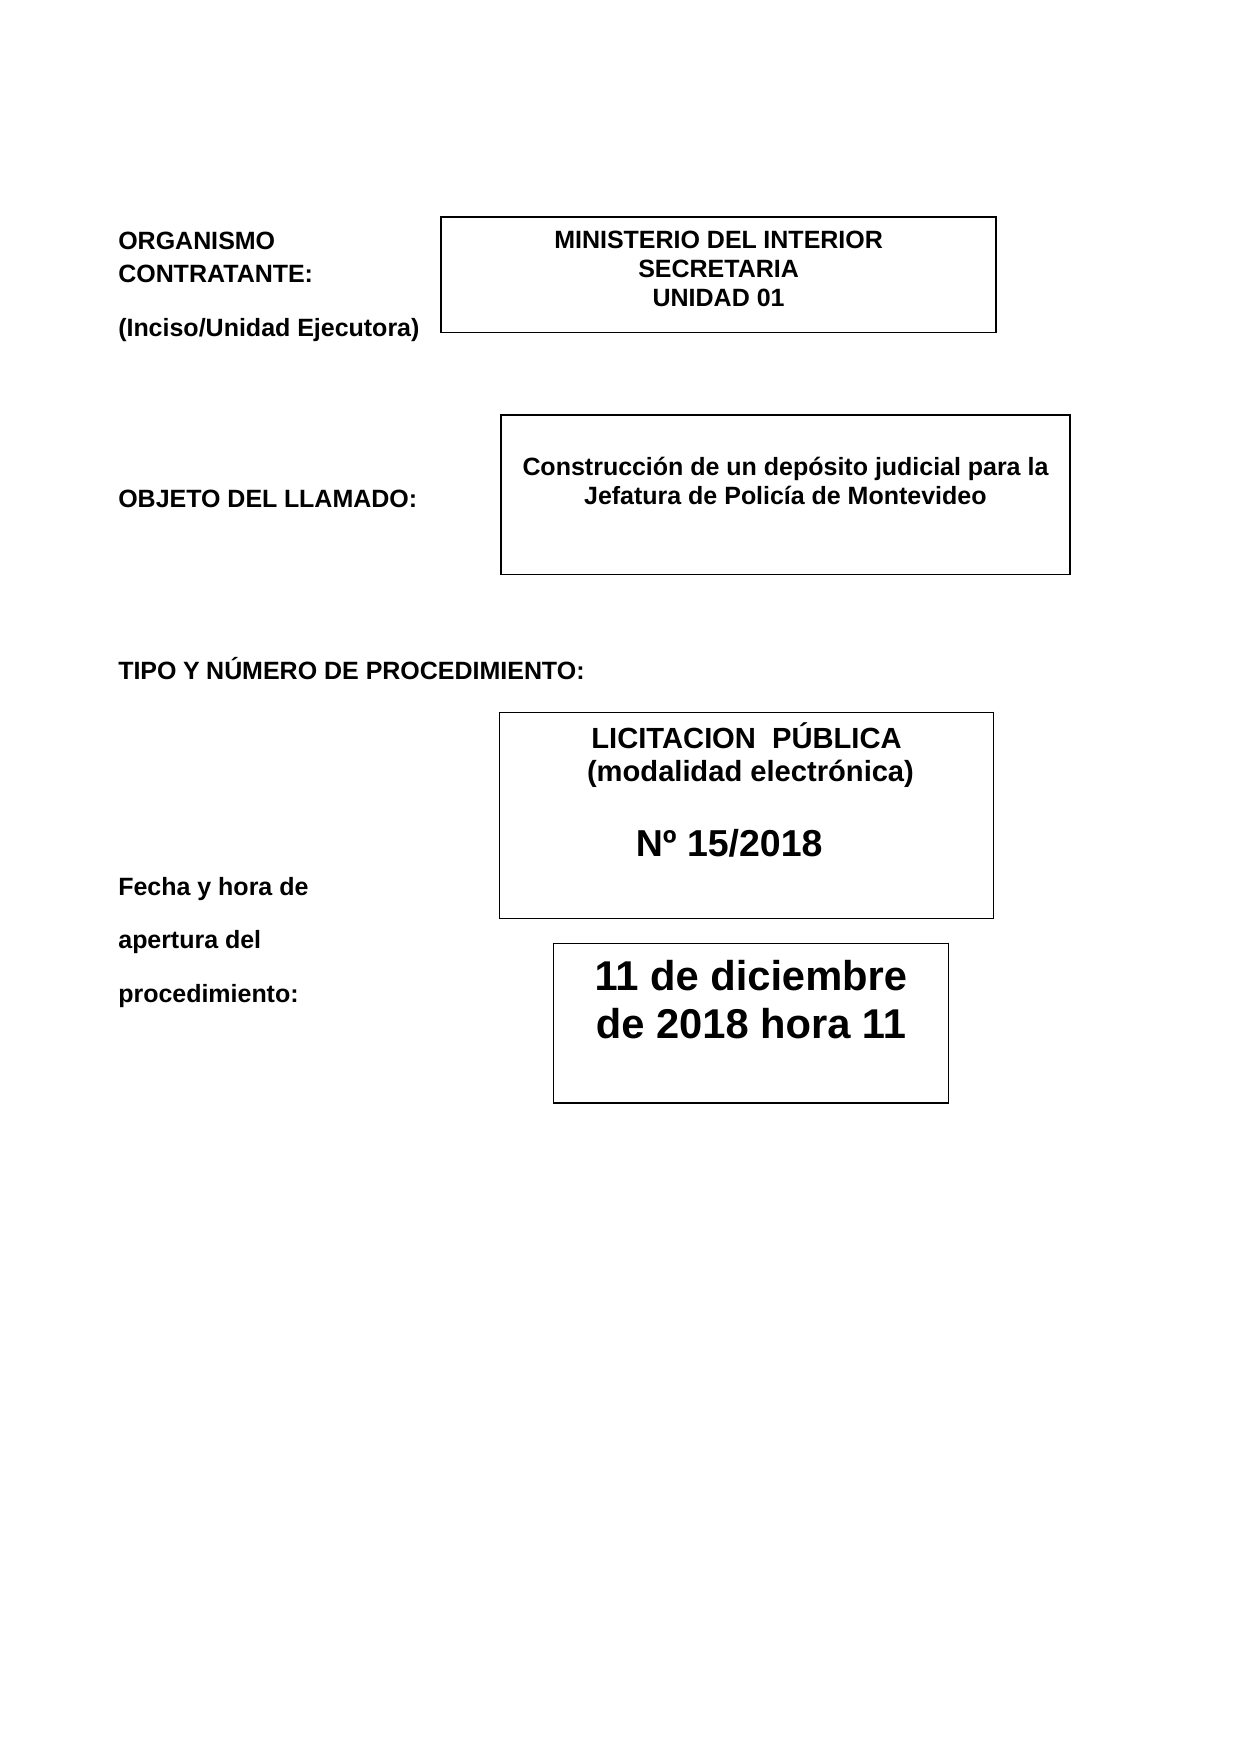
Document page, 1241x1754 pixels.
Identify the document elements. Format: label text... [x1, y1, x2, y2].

text ORGANISMO CONTRATANTE: [118, 226, 440, 288]
text Construcción de un depósito judicial para la Jefatura de Policía de Montevideo [517, 452, 1054, 509]
text LICITACION PÚBLICA [515, 721, 978, 754]
text (modalidad electrónica) [515, 754, 978, 788]
text apertura del [118, 925, 1122, 954]
text [997, 226, 1122, 288]
text OBJETO DEL LLAMADO: [118, 484, 500, 513]
text Fecha y hora de [118, 871, 498, 900]
text TIPO Y NÚMERO DE PROCEDIMIENTO: [118, 656, 1122, 685]
text (Inciso/Unidad Ejecutora) [118, 313, 1122, 341]
text procedimiento: [118, 979, 552, 1008]
text [1071, 484, 1122, 513]
text SECRETARIA [456, 254, 980, 283]
text Nº 15/2018 [515, 821, 978, 864]
text [994, 871, 1122, 900]
text UNIDAD 01 [456, 283, 980, 311]
text [949, 979, 1122, 1008]
text 11 de diciembre de 2018 hora 11 [569, 952, 932, 1047]
text MINISTERIO DEL INTERIOR [456, 225, 980, 254]
